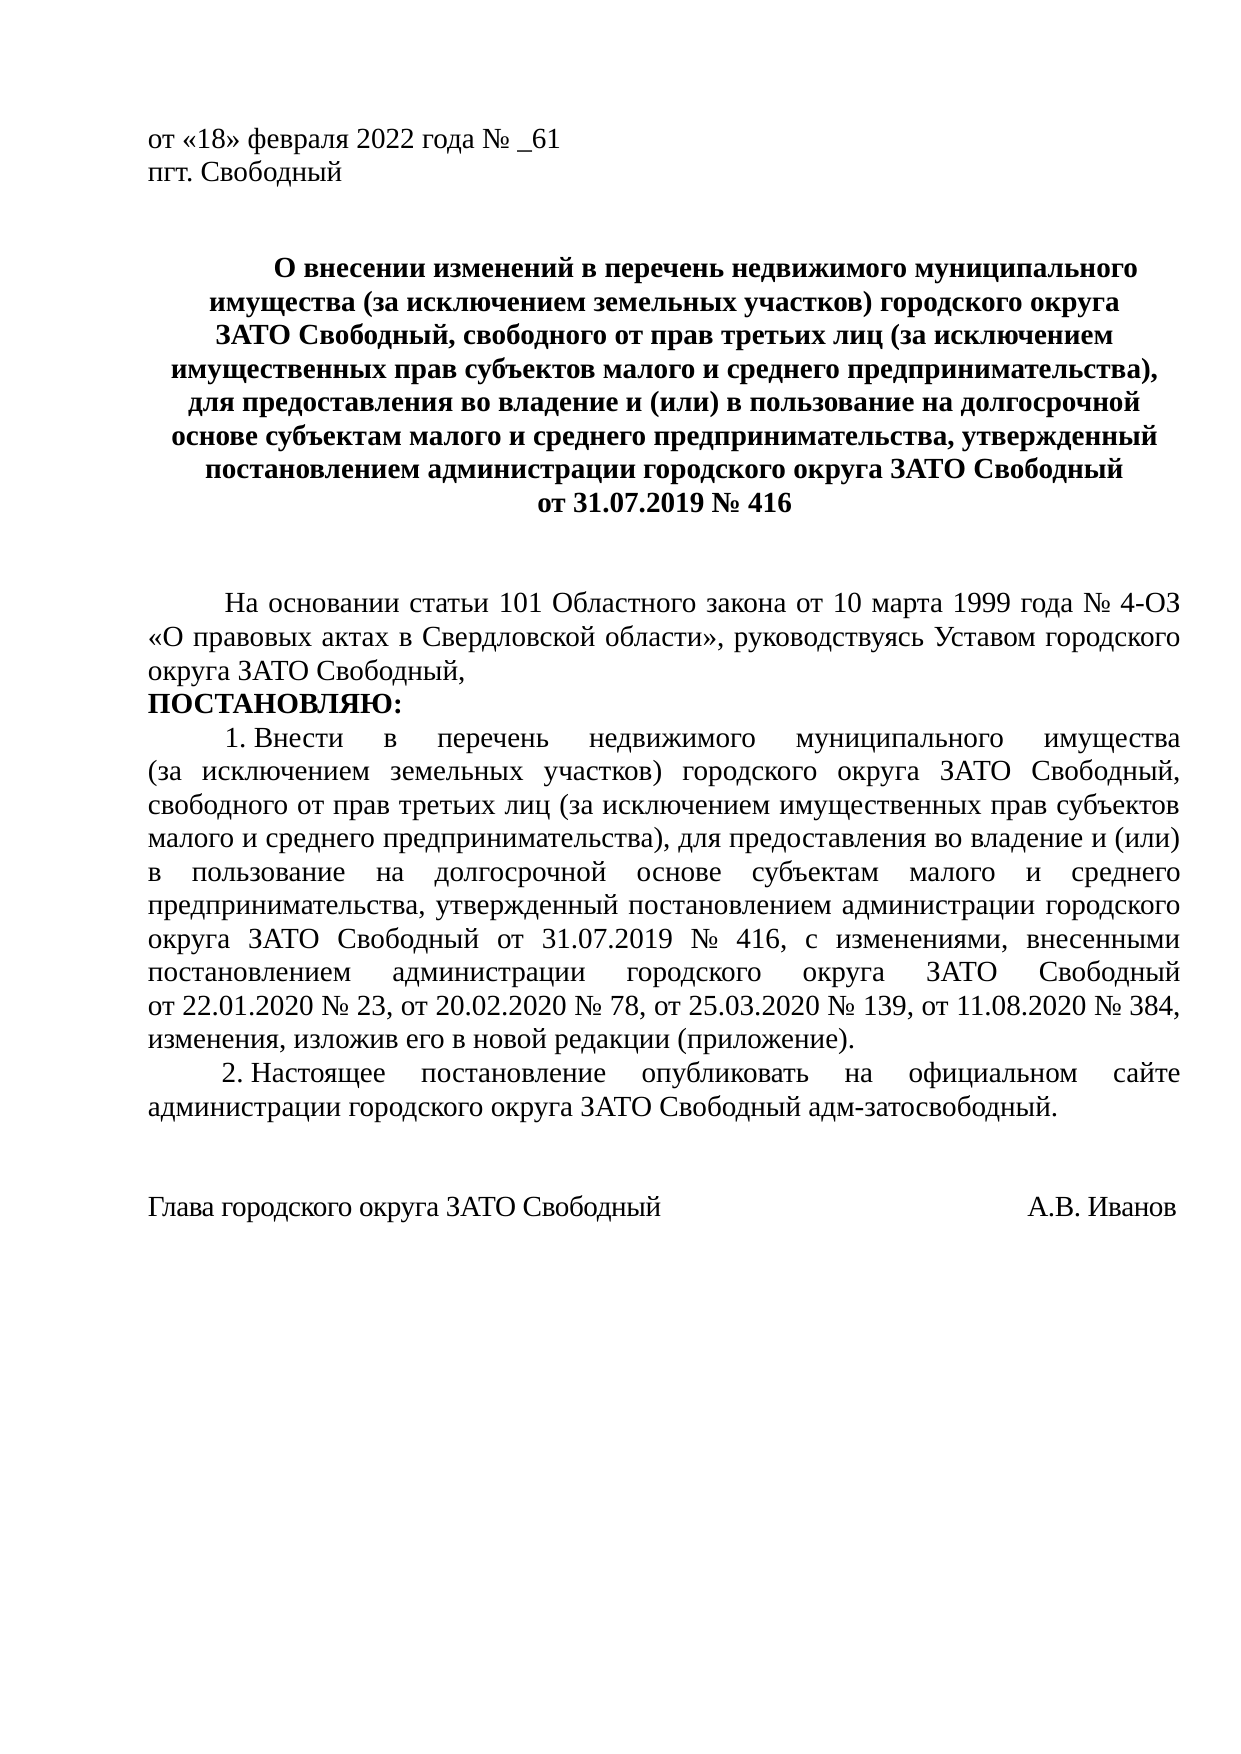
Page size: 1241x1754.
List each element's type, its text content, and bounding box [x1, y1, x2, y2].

text 1. Внести в перечень недвижимого муниципального имущества (за исключением земельных участков) городского округа ЗАТО Свободный, свободного от прав третьих лиц (за исключением имущественных прав субъектов малого и среднего предпринимательства), для предоставления во владение и (или) в пользование на долгосрочной основе субъектам малого и среднего предпринимательства, утвержденный постановлением администрации городского округа ЗАТО Свободный от 31.07.2019 № 416, с изменениями, внесенными постановлением администрации городского округа ЗАТО Свободный от 22.01.2020 № 23, от 20.02.2020 № 78, от 25.03.2020 № 139, от 11.08.2020 № 384, изменения, изложив его в новой редакции (приложение). [148, 720, 1181, 1055]
text от «18» февраля 2022 года № _61 [148, 121, 1181, 154]
text Глава городского округа ЗАТО Свободный А.В. Иванов [148, 1189, 1181, 1223]
text На основании статьи 101 Областного закона от 10 марта 1999 года № 4-ОЗ «О правовых актах в Свердловской области», руководствуясь Уставом городского округа ЗАТО Свободный, [148, 586, 1181, 686]
text пгт. Свободный [148, 154, 1181, 188]
text 2. Настоящее постановление опубликовать на официальном сайте администрации городского округа ЗАТО Свободный адм-затосвободный. [148, 1055, 1181, 1122]
text ПОСТАНОВЛЯЮ: [148, 686, 1181, 720]
text О внесении изменений в перечень недвижимого муниципального имущества (за исключением земельных участков) городского округа ЗАТО Свободный, свободного от прав третьих лиц (за исключением имущественных прав субъектов малого и среднего предпринимательства), для предоставления во владение и (или) в пользование на долгосрочной основе субъектам малого и среднего предпринимательства, утвержденный постановлением администрации городского округа ЗАТО Свободный от 31.07.2019 № 416 [148, 250, 1181, 518]
